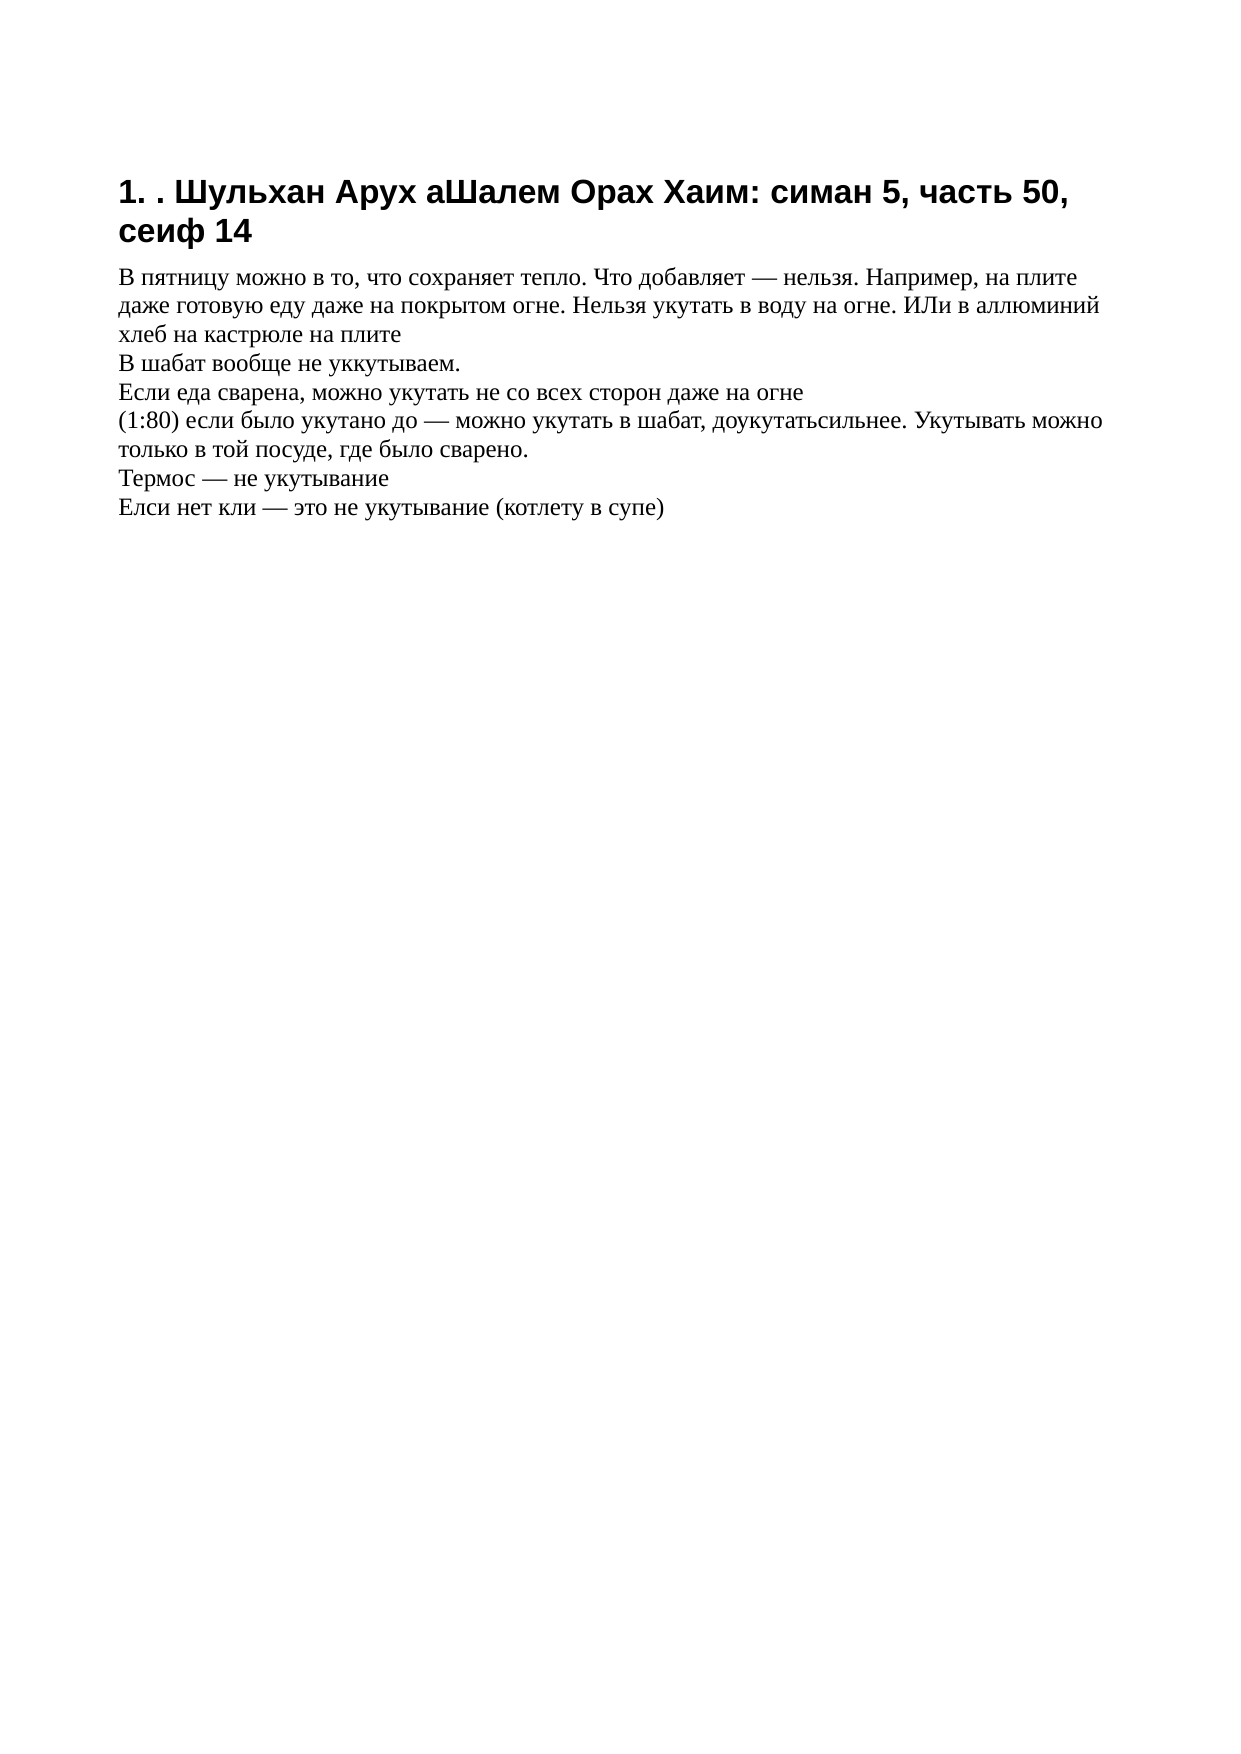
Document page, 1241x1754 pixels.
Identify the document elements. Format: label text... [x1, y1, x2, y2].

subtitle . Шульхан Арух аШалем Орах Хаим: симан 5, часть 50, сеиф 14 [118, 147, 1122, 176]
text В пятницу можно в то, что сохраняет тепло. Что добавляет — нельзя. Например, на плите даже готовую еду даже на покрытом огне. Нельзя укутать в воду на огне. ИЛи в аллюминий хлеб на кастрюле на плите [118, 176, 1122, 262]
text (1:80) если было укутано до — можно укутать в шабат, доукутатьсильнее. Укутывать можно только в той посуде, где было сварено. [118, 319, 1122, 377]
text Термос — не укутывание [118, 377, 1122, 406]
text Елси нет кли — это не укутывание (котлету в супе) [118, 406, 1122, 434]
text Если еда сварена, можно укутать не со всех сторон даже на огне [118, 291, 1122, 319]
text В шабат вообще не уккутываем. [118, 262, 1122, 291]
